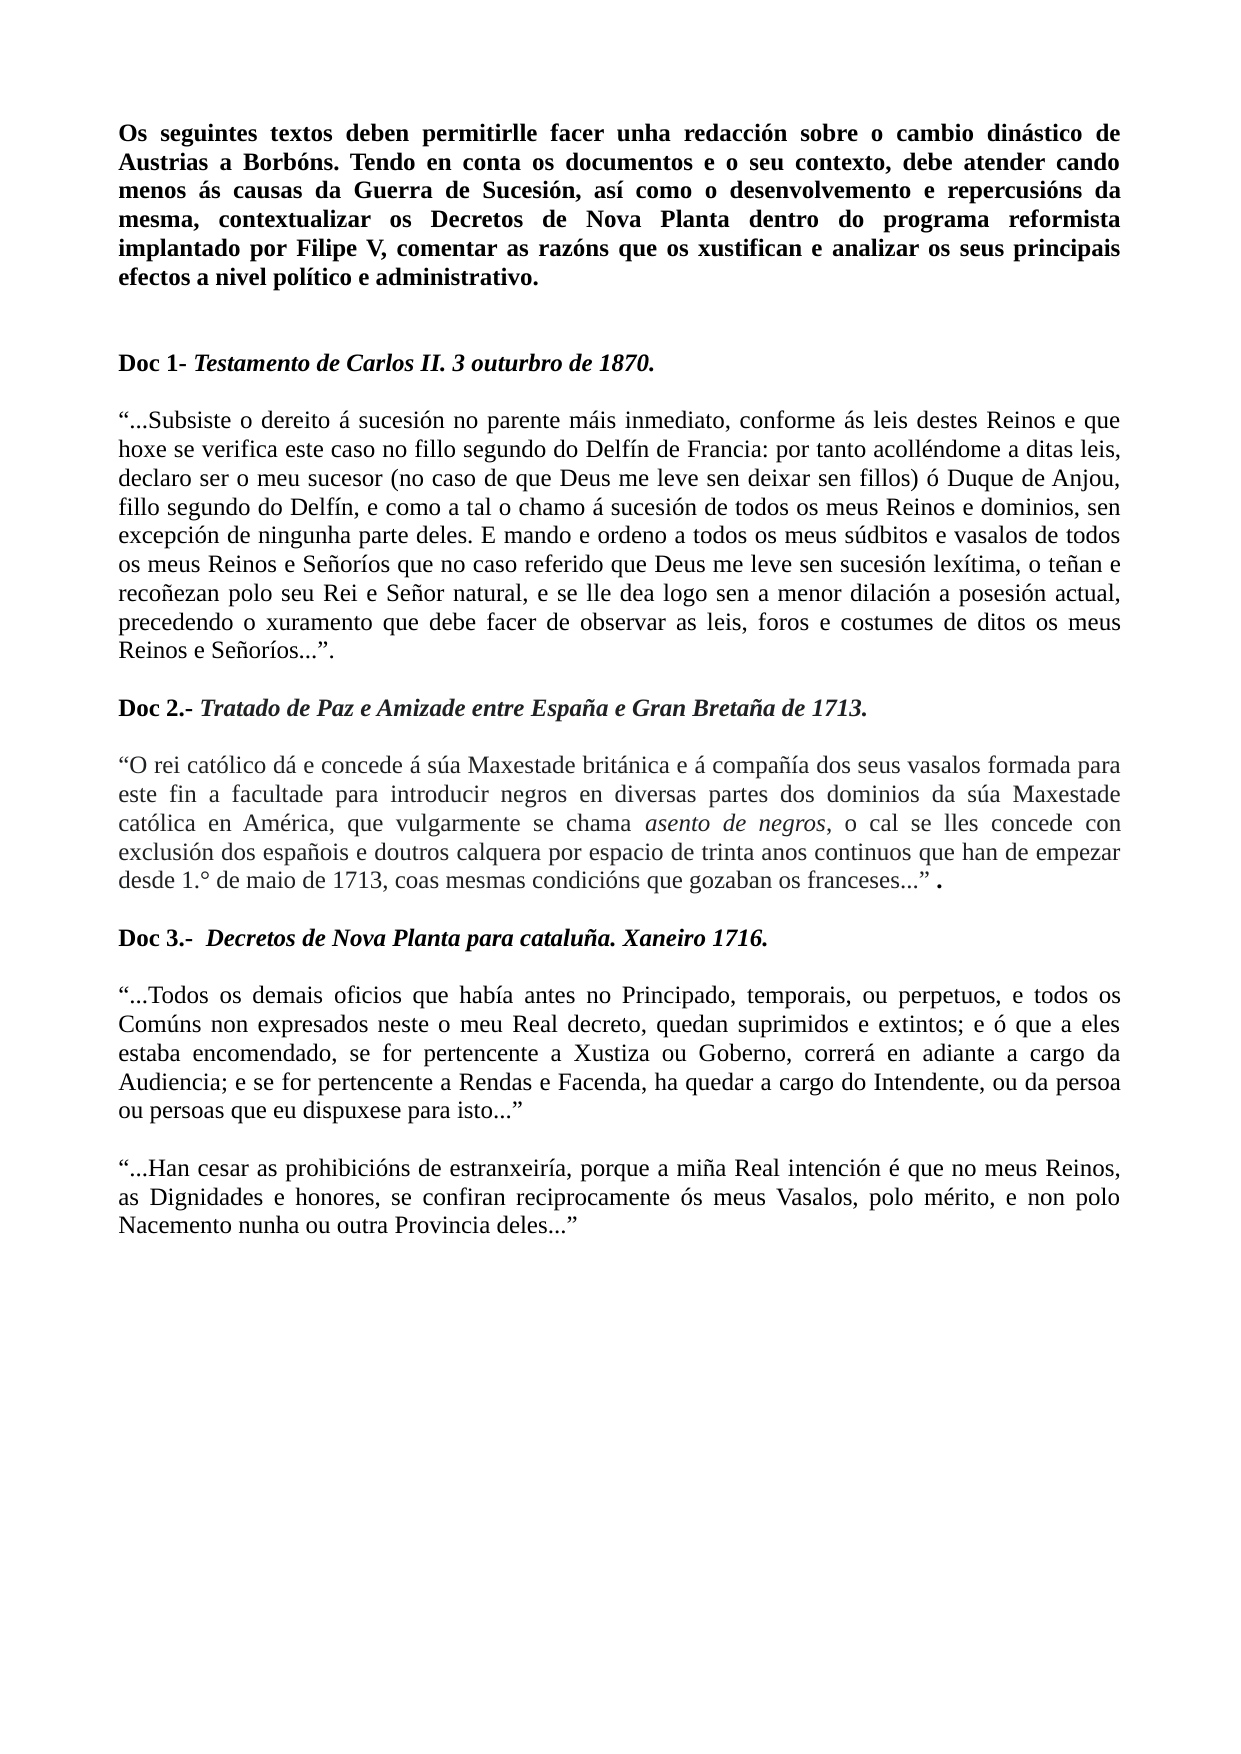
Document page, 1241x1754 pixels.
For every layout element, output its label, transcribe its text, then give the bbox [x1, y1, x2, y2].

text Os seguintes textos deben permitirlle facer unha redacción sobre o cambio dinástico de Austrias a Borbóns. Tendo en conta os documentos e o seu contexto, debe atender cando menos ás causas da Guerra de Sucesión, así como o desenvolvemento e repercusións da mesma, contextualizar os Decretos de Nova Planta dentro do programa reformista implantado por Filipe V, comentar as razóns que os xustifican e analizar os seus principais efectos a nivel político e administrativo. [118, 118, 1122, 291]
text “...Subsiste o dereito á sucesión no parente máis inmediato, conforme ás leis destes Reinos e que hoxe se verifica este caso no fillo segundo do Delfín de Francia: por tanto acolléndome a ditas leis, declaro ser o meu sucesor (no caso de que Deus me leve sen deixar sen fillos) ó Duque de Anjou, fillo segundo do Delfín, e como a tal o chamo á sucesión de todos os meus Reinos e dominios, sen excepción de ningunha parte deles. E mando e ordeno a todos os meus súdbitos e vasalos de todos os meus Reinos e Señoríos que no caso referido que Deus me leve sen sucesión lexítima, o teñan e recoñezan polo seu Rei e Señor natural, e se lle dea logo sen a menor dilación a posesión actual, precedendo o xuramento que debe facer de observar as leis, foros e costumes de ditos os meus Reinos e Señoríos...”. [118, 406, 1122, 664]
text Doc 2.- Tratado de Paz e Amizade entre España e Gran Bretaña de 1713. [118, 693, 1122, 722]
text “...Han cesar as prohibicións de estranxeiría, porque a miña Real intención é que no meus Reinos, as Dignidades e honores, se confiran reciprocamente ós meus Vasalos, polo mérito, e non polo Nacemento nunha ou outra Provincia deles...” [118, 1153, 1122, 1239]
text Doc 3.- Decretos de Nova Planta para cataluña. Xaneiro 1716. [118, 923, 1122, 952]
text Doc 1- Testamento de Carlos II. 3 outurbro de 1870. [118, 348, 1122, 377]
text “O rei católico dá e concede á súa Maxestade británica e á compañía dos seus vasalos formada para este fin a facultade para introducir negros en diversas partes dos dominios da súa Maxestade católica en América, que vulgarmente se chama asento de negros, o cal se lles concede con exclusión dos españois e doutros calquera por espacio de trinta anos continuos que han de empezar desde 1.° de maio de 1713, coas mesmas condicións que gozaban os franceses...” . [118, 751, 1122, 894]
text “...Todos os demais oficios que había antes no Principado, temporais, ou perpetuos, e todos os Comúns non expresados neste o meu Real decreto, quedan suprimidos e extintos; e ó que a eles estaba encomendado, se for pertencente a Xustiza ou Goberno, correrá en adiante a cargo da Audiencia; e se for pertencente a Rendas e Facenda, ha quedar a cargo do Intendente, ou da persoa ou persoas que eu dispuxese para isto...” [118, 981, 1122, 1124]
